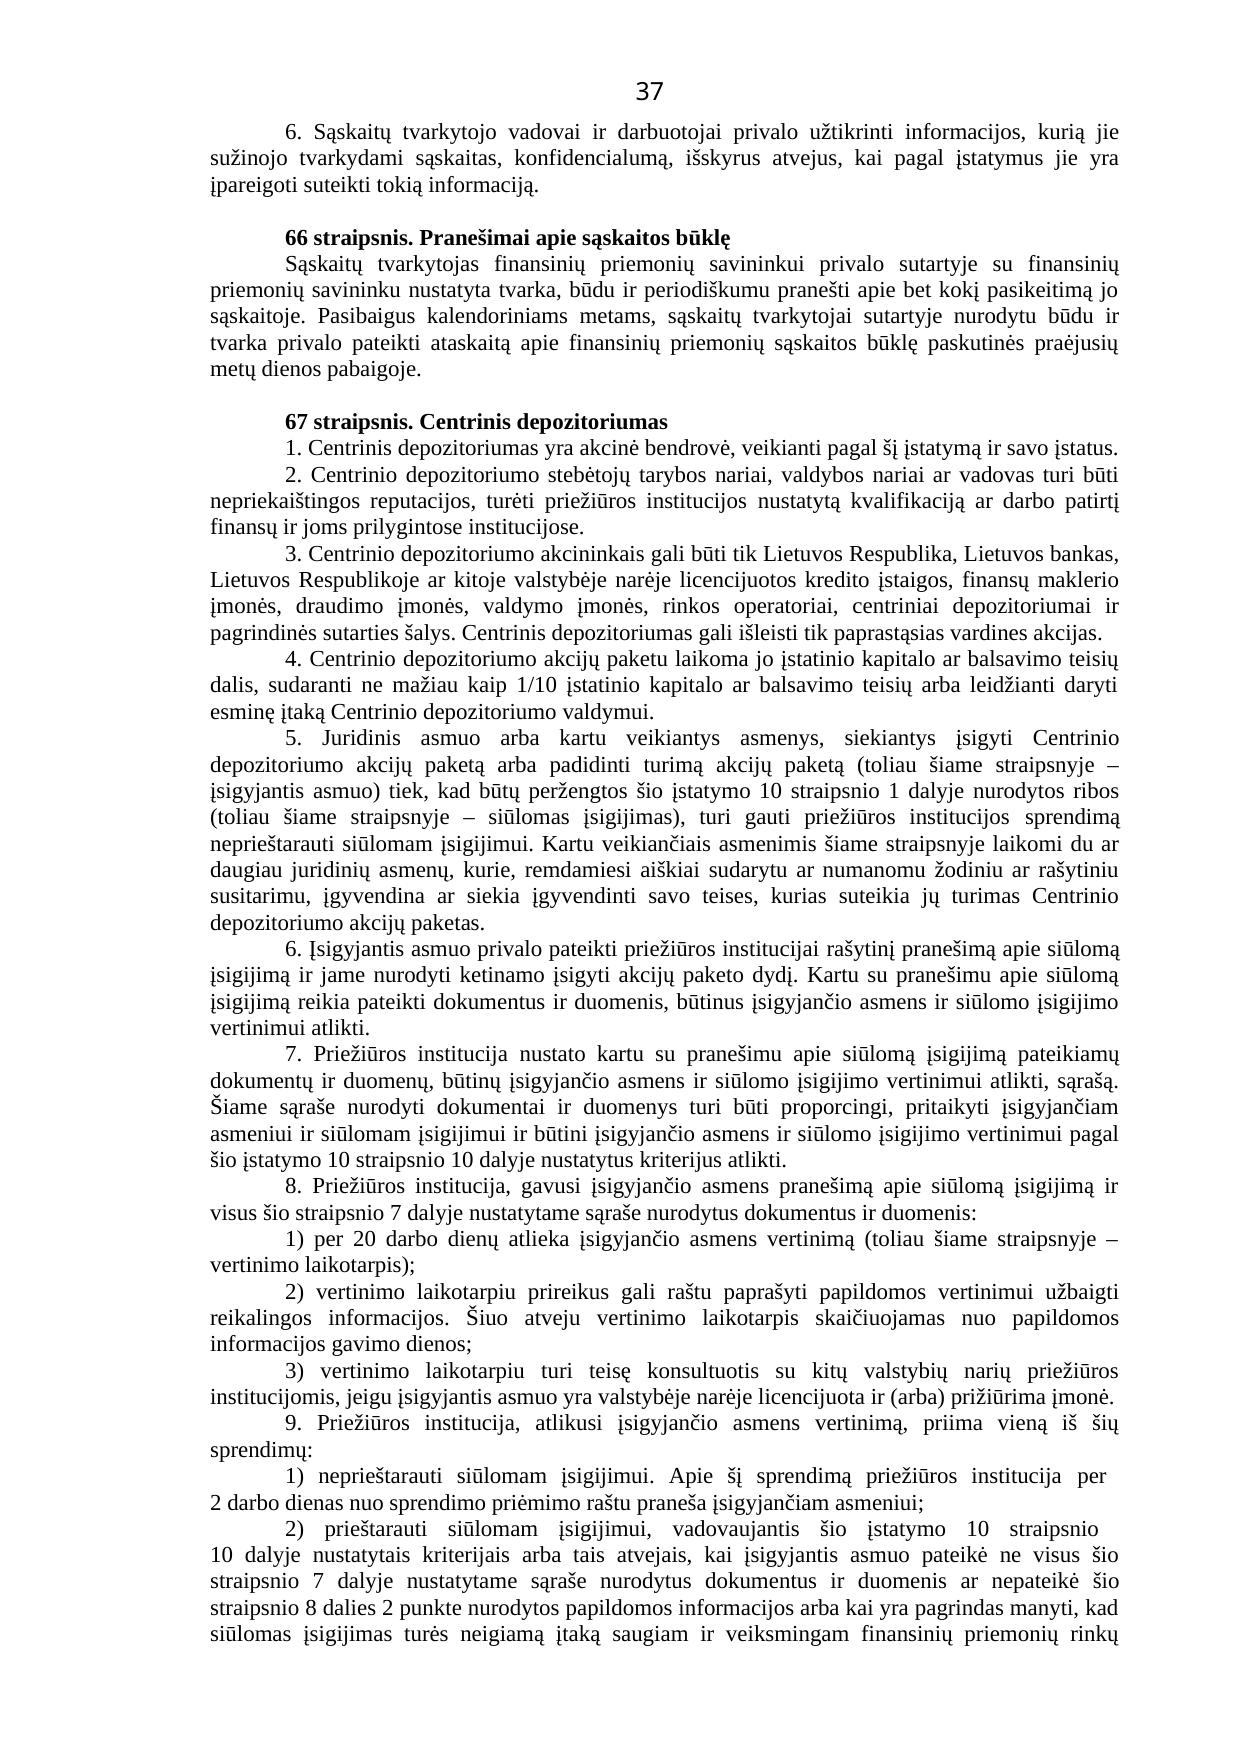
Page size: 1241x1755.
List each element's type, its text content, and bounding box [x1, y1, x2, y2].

text 3. Centrinio depozitoriumo akcininkais gali būti tik Lietuvos Respublika, Lietuvos bankas, Lietuvos Respublikoje ar kitoje valstybėje narėje licencijuotos kredito įstaigos, finansų maklerio įmonės, draudimo įmonės, valdymo įmonės, rinkos operatoriai, centriniai depozitoriumai ir pagrindinės sutarties šalys. Centrinis depozitoriumas gali išleisti tik paprastąsias vardines akcijas. [210, 540, 1120, 645]
text 67 straipsnis. Centrinis depozitoriumas [210, 408, 1120, 434]
text 1. Centrinis depozitoriumas yra akcinė bendrovė, veikianti pagal šį įstatymą ir savo įstatus. [210, 434, 1120, 461]
text 1) neprieštarauti siūlomam įsigijimui. Apie šį sprendimą priežiūros institucija per 2 darbo dienas nuo sprendimo priėmimo raštu praneša įsigyjančiam asmeniui; [210, 1462, 1120, 1515]
text 2) vertinimo laikotarpiu prireikus gali raštu paprašyti papildomos vertinimui užbaigti reikalingos informacijos. Šiuo atveju vertinimo laikotarpis skaičiuojamas nuo papildomos informacijos gavimo dienos; [210, 1278, 1120, 1357]
text 7. Priežiūros institucija nustato kartu su pranešimu apie siūlomą įsigijimą pateikiamų dokumentų ir duomenų, būtinų įsigyjančio asmens ir siūlomo įsigijimo vertinimui atlikti, sąrašą. Šiame sąraše nurodyti dokumentai ir duomenys turi būti proporcingi, pritaikyti įsigyjančiam asmeniui ir siūlomam įsigijimui ir būtini įsigyjančio asmens ir siūlomo įsigijimo vertinimui pagal šio įstatymo 10 straipsnio 10 dalyje nustatytus kriterijus atlikti. [210, 1041, 1120, 1172]
text 2) prieštarauti siūlomam įsigijimui, vadovaujantis šio įstatymo 10 straipsnio 10 dalyje nustatytais kriterijais arba tais atvejais, kai įsigyjantis asmuo pateikė ne visus šio straipsnio 7 dalyje nustatytame sąraše nurodytus dokumentus ir duomenis ar nepateikė šio straipsnio 8 dalies 2 punkte nurodytos papildomos informacijos arba kai yra pagrindas manyti, kad siūlomas įsigijimas turės neigiamą įtaką saugiam ir veiksmingam finansinių priemonių rinkų [210, 1515, 1120, 1647]
text 6. Sąskaitų tvarkytojo vadovai ir darbuotojai privalo užtikrinti informacijos, kurią jie sužinojo tvarkydami sąskaitas, konfidencialumą, išskyrus atvejus, kai pagal įstatymus jie yra įpareigoti suteikti tokią informaciją. [210, 118, 1120, 197]
text 4. Centrinio depozitoriumo akcijų paketu laikoma jo įstatinio kapitalo ar balsavimo teisių dalis, sudaranti ne mažiau kaip 1/10 įstatinio kapitalo ar balsavimo teisių arba leidžianti daryti esminę įtaką Centrinio depozitoriumo valdymui. [210, 645, 1120, 724]
text Sąskaitų tvarkytojas finansinių priemonių savininkui privalo sutartyje su finansinių priemonių savininku nustatyta tvarka, būdu ir periodiškumu pranešti apie bet kokį pasikeitimą jo sąskaitoje. Pasibaigus kalendoriniams metams, sąskaitų tvarkytojai sutartyje nurodytu būdu ir tvarka privalo pateikti ataskaitą apie finansinių priemonių sąskaitos būklę paskutinės praėjusių metų dienos pabaigoje. [210, 250, 1120, 382]
text 2. Centrinio depozitoriumo stebėtojų tarybos nariai, valdybos nariai ar vadovas turi būti nepriekaištingos reputacijos, turėti priežiūros institucijos nustatytą kvalifikaciją ar darbo patirtį finansų ir joms prilygintose institucijose. [210, 461, 1120, 540]
text 1) per 20 darbo dienų atlieka įsigyjančio asmens vertinimą (toliau šiame straipsnyje – vertinimo laikotarpis); [210, 1225, 1120, 1278]
text 3) vertinimo laikotarpiu turi teisę konsultuotis su kitų valstybių narių priežiūros institucijomis, jeigu įsigyjantis asmuo yra valstybėje narėje licencijuota ir (arba) prižiūrima įmonė. [210, 1357, 1120, 1409]
text 66 straipsnis. Pranešimai apie sąskaitos būklę [210, 223, 1120, 250]
text 6. Įsigyjantis asmuo privalo pateikti priežiūros institucijai rašytinį pranešimą apie siūlomą įsigijimą ir jame nurodyti ketinamo įsigyti akcijų paketo dydį. Kartu su pranešimu apie siūlomą įsigijimą reikia pateikti dokumentus ir duomenis, būtinus įsigyjančio asmens ir siūlomo įsigijimo vertinimui atlikti. [210, 935, 1120, 1041]
text 9. Priežiūros institucija, atlikusi įsigyjančio asmens vertinimą, priima vieną iš šių sprendimų: [210, 1409, 1120, 1462]
text 8. Priežiūros institucija, gavusi įsigyjančio asmens pranešimą apie siūlomą įsigijimą ir visus šio straipsnio 7 dalyje nustatytame sąraše nurodytus dokumentus ir duomenis: [210, 1172, 1120, 1225]
text 5. Juridinis asmuo arba kartu veikiantys asmenys, siekiantys įsigyti Centrinio depozitoriumo akcijų paketą arba padidinti turimą akcijų paketą (toliau šiame straipsnyje – įsigyjantis asmuo) tiek, kad būtų peržengtos šio įstatymo 10 straipsnio 1 dalyje nurodytos ribos (toliau šiame straipsnyje – siūlomas įsigijimas), turi gauti priežiūros institucijos sprendimą neprieštarauti siūlomam įsigijimui. Kartu veikiančiais asmenimis šiame straipsnyje laikomi du ar daugiau juridinių asmenų, kurie, remdamiesi aiškiai sudarytu ar numanomu žodiniu ar rašytiniu susitarimu, įgyvendina ar siekia įgyvendinti savo teises, kurias suteikia jų turimas Centrinio depozitoriumo akcijų paketas. [210, 724, 1120, 935]
